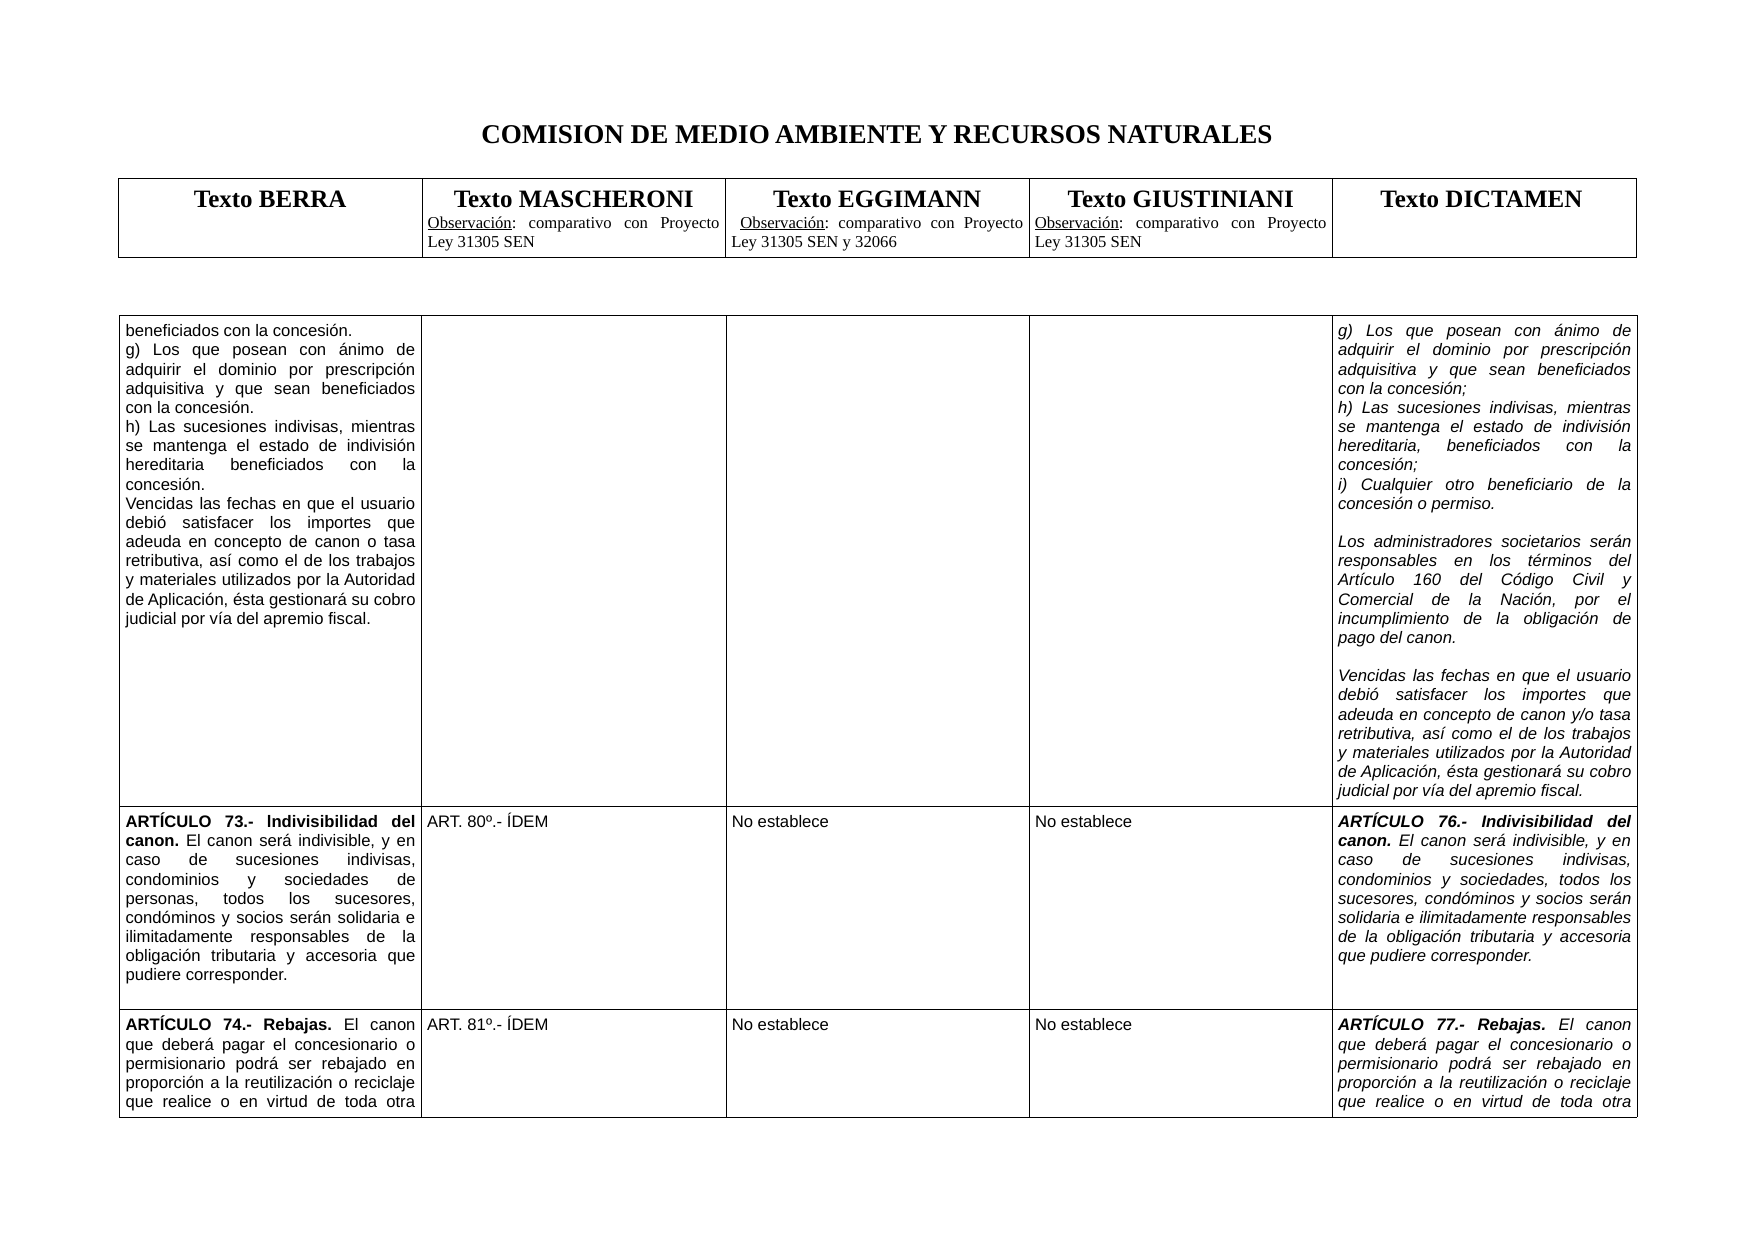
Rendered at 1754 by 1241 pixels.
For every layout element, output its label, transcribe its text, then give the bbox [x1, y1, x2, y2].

table_cell [727, 316, 1029, 806]
table_cell No establece [1030, 1010, 1332, 1117]
table_cell ARTÍCULO 73.- lndivisibilidad del canon. El canon será indivisible, y en caso de sucesiones indivisas, condominios y sociedades de personas, todos los sucesores, condóminos y socios serán solidaria e ilimitadamente responsables de la obligación tributaria y accesoria que pudiere corresponder. [120, 807, 421, 1009]
table_cell [1030, 316, 1332, 806]
table_cell No establece [1030, 807, 1332, 1009]
table_cell beneficiados con la concesión. g) Los que posean con ánimo de adquirir el dominio por prescripción adquisitiva y que sean beneﬁciados con la concesión. h) Las sucesiones indivisas, mientras se mantenga el estado de indivisión hereditaria beneficiados con la concesión. Vencidas las fechas en que el usuario debió satisfacer los importes que adeuda en concepto de canon o tasa retributiva, así como el de los trabajos y materiales utilizados por la Autoridad de Aplicación, ésta gestionará su cobro judicial por vía del apremio fiscal. [120, 316, 421, 806]
table_cell ARTÍCULO 77.- Rebajas. El canon que deberá pagar el concesionario o permisionario podrá ser rebajado en proporción a la reutilización o reciclaje que realice o en virtud de toda otra [1333, 1010, 1637, 1117]
table_cell No establece [727, 807, 1029, 1009]
table_cell ARTÍCULO 74.- Rebajas. El canon que deberá pagar el concesionario o permisionario podrá ser rebajado en proporción a la reutilización o reciclaje que realice o en virtud de toda otra [120, 1010, 421, 1117]
table_cell g) Los que posean con ánimo de adquirir el dominio por prescripción adquisitiva y que sean beneficiados con la concesión; h) Las sucesiones indivisas, mientras se mantenga el estado de indivisión hereditaria, beneficiados con la concesión; i) Cualquier otro beneficiario de la concesión o permiso. Los administradores societarios serán responsables en los términos del Artículo 160 del Código Civil y Comercial de la Nación, por el incumplimiento de la obligación de pago del canon. Vencidas las fechas en que el usuario debió satisfacer los importes que adeuda en concepto de canon y/o tasa retributiva, así como el de los trabajos y materiales utilizados por la Autoridad de Aplicación, ésta gestionará su cobro judicial por vía del apremio fiscal. [1333, 316, 1637, 806]
table_cell ART. 81º.- ÍDEM [422, 1010, 726, 1117]
table_cell ART. 80º.- ÍDEM [422, 807, 726, 1009]
table_cell [422, 316, 726, 806]
table_cell No establece [727, 1010, 1029, 1117]
table_cell ARTÍCULO 76.- Indivisibilidad del canon. El canon será indivisible, y en caso de sucesiones indivisas, condominios y sociedades, todos los sucesores, condóminos y socios serán solidaria e ilimitadamente responsables de la obligación tributaria y accesoria que pudiere corresponder. [1333, 807, 1637, 1009]
